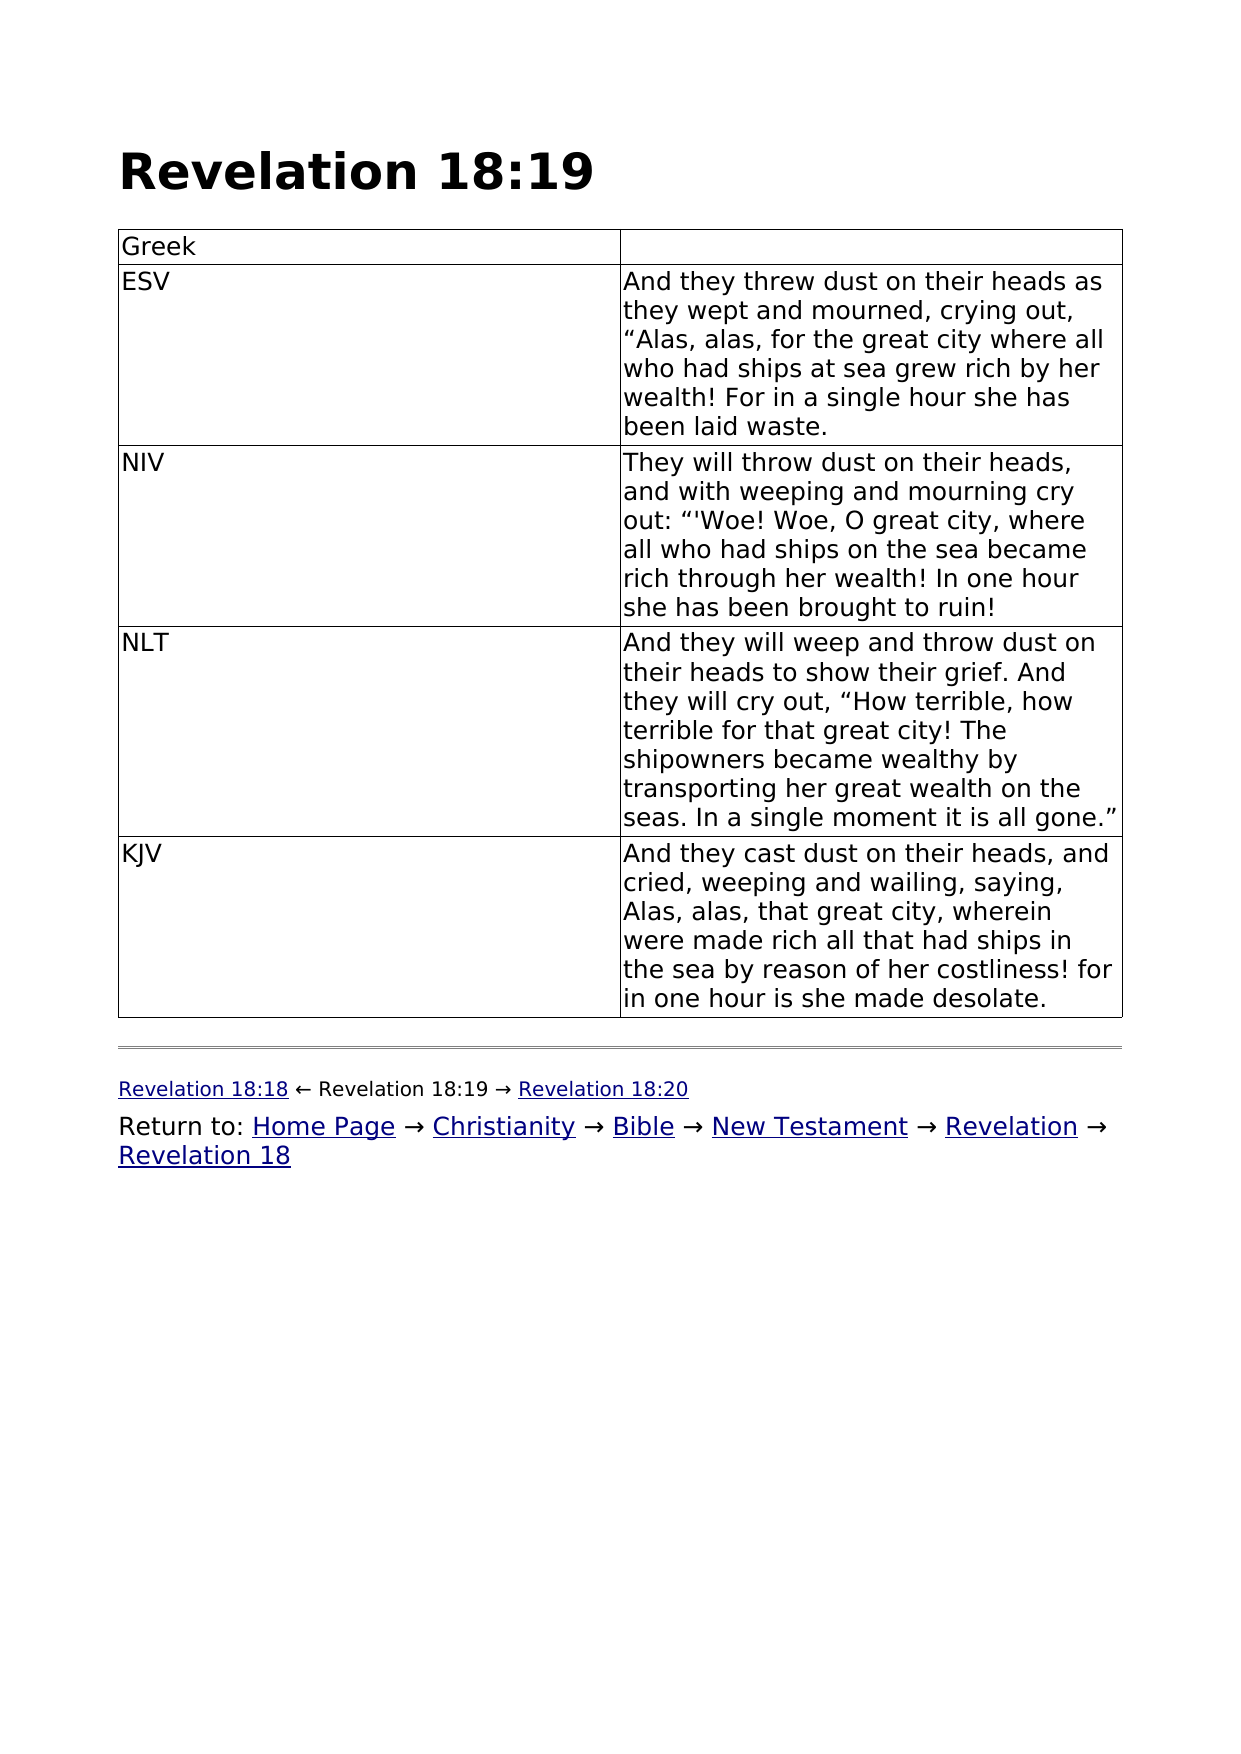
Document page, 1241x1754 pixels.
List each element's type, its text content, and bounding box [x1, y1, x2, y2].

table_cell And they will weep and throw dust on their heads to show their grief. And they will cry out, “How terrible, how terrible for that great city! The shipowners became wealthy by transporting her great wealth on the seas. In a single moment it is all gone.” [621, 627, 1122, 836]
table_header Greek [119, 230, 620, 264]
subtitle Revelation 18:19 [118, 143, 1122, 201]
table_cell They will throw dust on their heads, and with weeping and mourning cry out: “'Woe! Woe, O great city, where all who had ships on the sea became rich through her wealth! In one hour she has been brought to ruin! [621, 446, 1122, 626]
table_cell ESV [119, 265, 620, 445]
table_cell And they cast dust on their heads, and cried, weeping and wailing, saying, Alas, alas, that great city, wherein were made rich all that had ships in the sea by reason of her costliness! for in one hour is she made desolate. [621, 837, 1122, 1017]
table_cell And they threw dust on their heads as they wept and mourned, crying out, “Alas, alas, for the great city where all who had ships at sea grew rich by her wealth! For in a single hour she has been laid waste. [621, 265, 1122, 445]
table_cell KJV [119, 837, 620, 1017]
table_header [621, 230, 1122, 264]
table_cell NLT [119, 627, 620, 836]
table_cell NIV [119, 446, 620, 626]
text Revelation 18:18 ← Revelation 18:19 → Revelation 18:20 [118, 1078, 1122, 1112]
text Return to: Home Page → Christianity → Bible → New Testament → Revelation → Revelation 18 [118, 1112, 1122, 1170]
